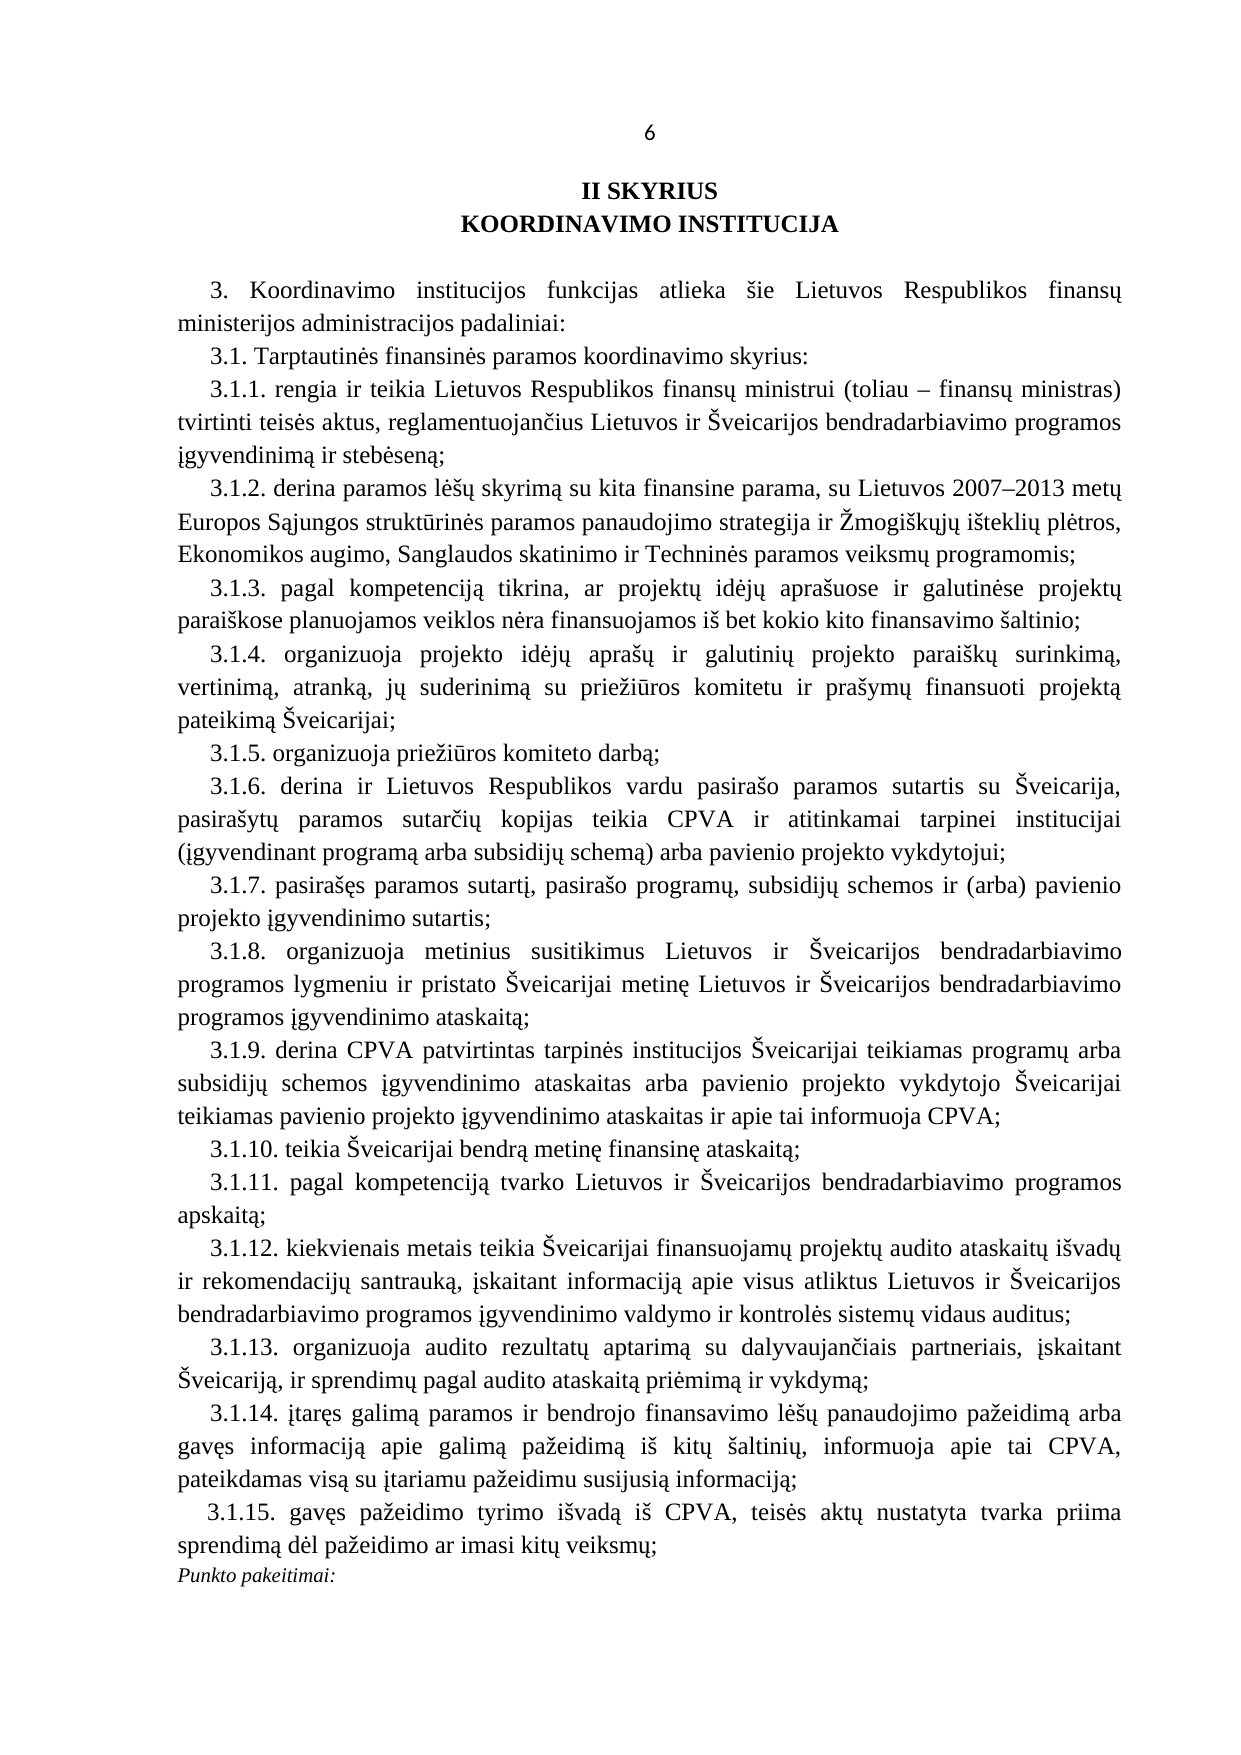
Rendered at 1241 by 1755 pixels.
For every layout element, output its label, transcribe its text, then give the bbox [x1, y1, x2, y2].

text II SKYRIUS [177, 176, 1122, 205]
text 3.1.15. gavęs pažeidimo tyrimo išvadą iš CPVA, teisės aktų nustatyta tvarka priima sprendimą dėl pažeidimo ar imasi kitų veiksmų; [177, 1497, 1122, 1559]
text KOORDINAVIMO INSTITUCIJA [177, 209, 1122, 238]
text 3.1.1. rengia ir teikia Lietuvos Respublikos finansų ministrui (toliau – finansų ministras) tvirtinti teisės aktus, reglamentuojančius Lietuvos ir Šveicarijos bendradarbiavimo programos įgyvendinimą ir stebėseną; [177, 374, 1122, 469]
text 3.1.9. derina CPVA patvirtintas tarpinės institucijos Šveicarijai teikiamas programų arba subsidijų schemos įgyvendinimo ataskaitas arba pavienio projekto vykdytojo Šveicarijai teikiamas pavienio projekto įgyvendinimo ataskaitas ir apie tai informuoja CPVA; [177, 1035, 1122, 1130]
text 3.1. Tarptautinės finansinės paramos koordinavimo skyrius: [177, 341, 1122, 370]
text 3. Koordinavimo institucijos funkcijas atlieka šie Lietuvos Respublikos finansų ministerijos administracijos padaliniai: [177, 275, 1122, 337]
text 3.1.14. įtaręs galimą paramos ir bendrojo finansavimo lėšų panaudojimo pažeidimą arba gavęs informaciją apie galimą pažeidimą iš kitų šaltinių, informuoja apie tai CPVA, pateikdamas visą su įtariamu pažeidimu susijusią informaciją; [177, 1398, 1122, 1493]
text 3.1.10. teikia Šveicarijai bendrą metinę finansinę ataskaitą; [177, 1134, 1122, 1163]
text 3.1.3. pagal kompetenciją tikrina, ar projektų idėjų aprašuose ir galutinėse projektų paraiškose planuojamos veiklos nėra finansuojamos iš bet kokio kito finansavimo šaltinio; [177, 573, 1122, 634]
text 3.1.8. organizuoja metinius susitikimus Lietuvos ir Šveicarijos bendradarbiavimo programos lygmeniu ir pristato Šveicarijai metinę Lietuvos ir Šveicarijos bendradarbiavimo programos įgyvendinimo ataskaitą; [177, 936, 1122, 1031]
text 3.1.5. organizuoja priežiūros komiteto darbą; [177, 738, 1122, 766]
text 3.1.2. derina paramos lėšų skyrimą su kita finansine parama, su Lietuvos 2007–2013 metų Europos Sąjungos struktūrinės paramos panaudojimo strategija ir Žmogiškųjų išteklių plėtros, Ekonomikos augimo, Sanglaudos skatinimo ir Techninės paramos veiksmų programomis; [177, 473, 1122, 568]
text 3.1.4. organizuoja projekto idėjų aprašų ir galutinių projekto paraiškų surinkimą, vertinimą, atranką, jų suderinimą su priežiūros komitetu ir prašymų finansuoti projektą pateikimą Šveicarijai; [177, 639, 1122, 733]
text 3.1.12. kiekvienais metais teikia Šveicarijai finansuojamų projektų audito ataskaitų išvadų ir rekomendacijų santrauką, įskaitant informaciją apie visus atliktus Lietuvos ir Šveicarijos bendradarbiavimo programos įgyvendinimo valdymo ir kontrolės sistemų vidaus auditus; [177, 1233, 1122, 1328]
text Punkto pakeitimai: [177, 1563, 1122, 1587]
text 3.1.6. derina ir Lietuvos Respublikos vardu pasirašo paramos sutartis su Šveicarija, pasirašytų paramos sutarčių kopijas teikia CPVA ir atitinkamai tarpinei institucijai (įgyvendinant programą arba subsidijų schemą) arba pavienio projekto vykdytojui; [177, 771, 1122, 866]
text 3.1.7. pasirašęs paramos sutartį, pasirašo programų, subsidijų schemos ir (arba) pavienio projekto įgyvendinimo sutartis; [177, 870, 1122, 932]
text 3.1.13. organizuoja audito rezultatų aptarimą su dalyvaujančiais partneriais, įskaitant Šveicariją, ir sprendimų pagal audito ataskaitą priėmimą ir vykdymą; [177, 1332, 1122, 1394]
text 3.1.11. pagal kompetenciją tvarko Lietuvos ir Šveicarijos bendradarbiavimo programos apskaitą; [177, 1167, 1122, 1229]
